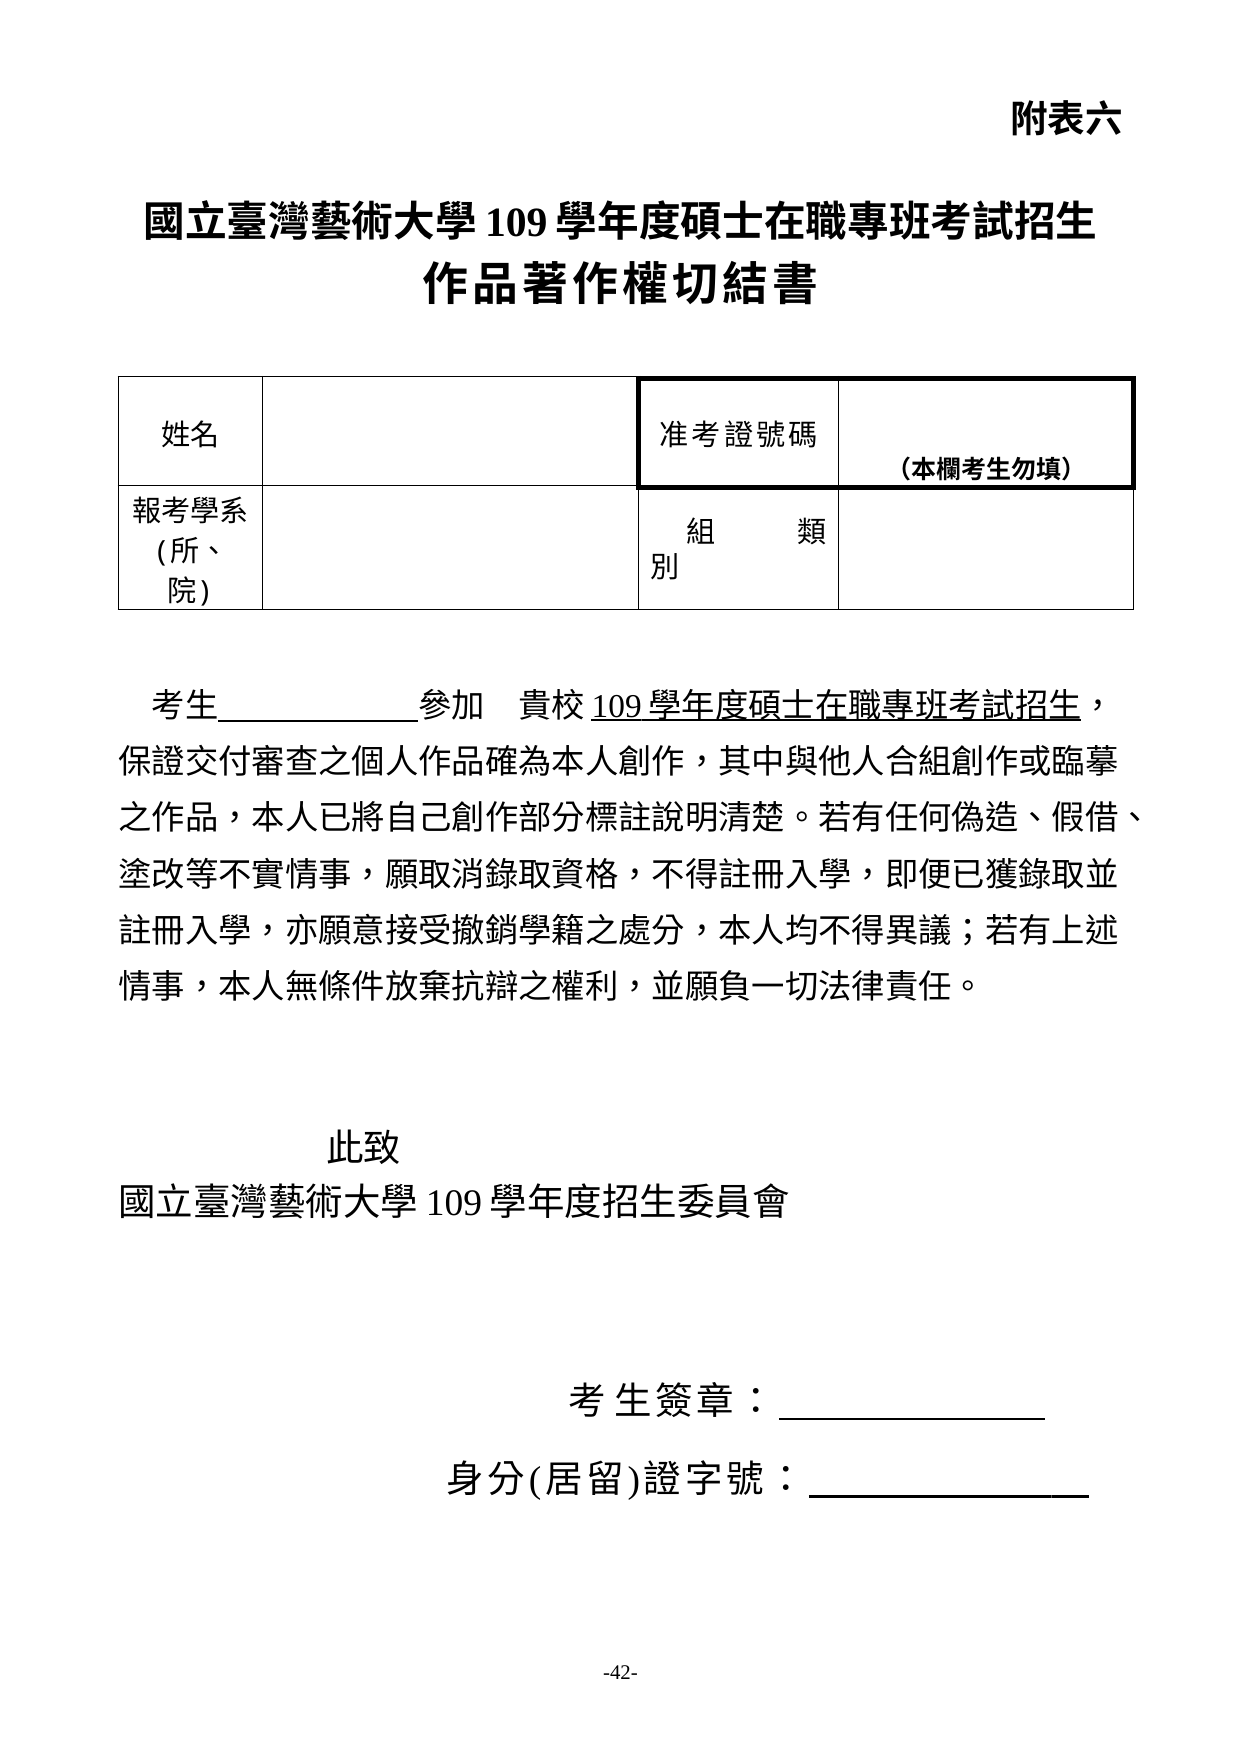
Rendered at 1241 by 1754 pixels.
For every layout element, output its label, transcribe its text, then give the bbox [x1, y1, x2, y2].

text 身分(居留)證字號： [118, 1449, 1122, 1503]
text 此致 [118, 1118, 1122, 1172]
table_cell 組 類 別 [639, 490, 838, 609]
table_cell [839, 490, 1133, 609]
text 作品著作權切結書 [118, 247, 1122, 313]
table_header 准考證號碼 [641, 381, 838, 485]
table_header 姓名 [119, 377, 262, 485]
table_cell [263, 486, 638, 609]
table_header （本欄考生勿填） [839, 381, 1131, 485]
table_cell 報考學系(所、院) [119, 486, 262, 609]
text 考生簽章： [118, 1371, 1122, 1425]
text 國立臺灣藝術大學109學年度招生委員會 [118, 1172, 1122, 1226]
text 考生 參加 貴校109學年度碩士在職專班考試招生，保證交付審查之個人作品確為本人創作，其中與他人合組創作或臨摹之作品，本人已將自己創作部分標註說明清楚。若有任何偽造、假借、塗改等不實情事，願取消錄取資格，不得註冊入學，即便已獲錄取並註冊入學，亦願意接受撤銷學籍之處分，本人均不得異議；若有上述情事，本人無條件放棄抗辯之權利，並願負一切法律責任。 [118, 672, 1122, 1010]
text 國立臺灣藝術大學109學年度碩士在職專班考試招生 [118, 195, 1122, 247]
text 附表六 [118, 89, 1122, 143]
table_header [263, 377, 636, 485]
